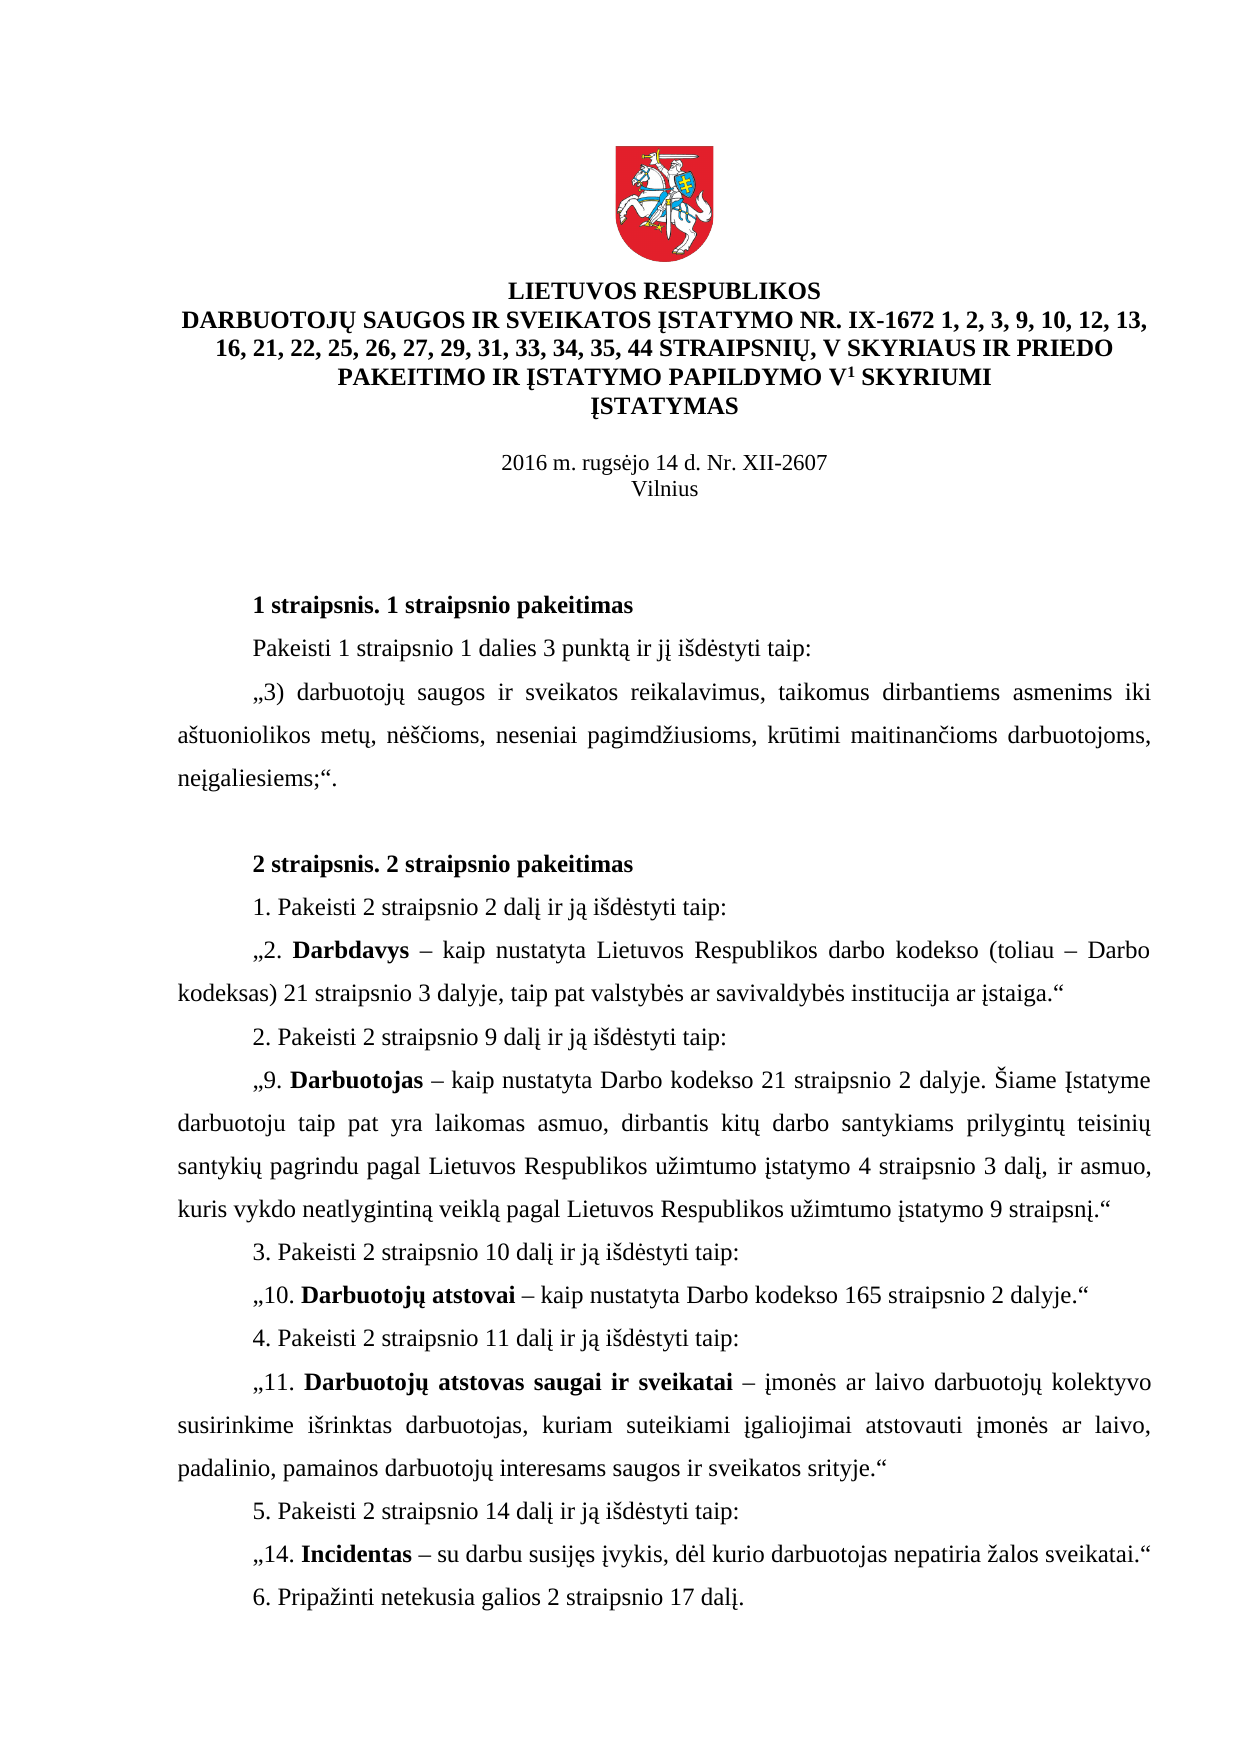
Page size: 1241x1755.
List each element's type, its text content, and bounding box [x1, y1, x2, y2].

text „3) darbuotojų saugos ir sveikatos reikalavimus, taikomus dirbantiems asmenims iki aštuoniolikos metų, nėščioms, neseniai pagimdžiusioms, krūtimi maitinančioms darbuotojoms, neįgaliesiems;“. [177, 677, 1152, 792]
text 4. Pakeisti 2 straipsnio 11 dalį ir ją išdėstyti taip: [177, 1323, 1152, 1352]
text „2. Darbdavys – kaip nustatyta Lietuvos Respublikos darbo kodekso (toliau – Darbo kodeksas) 21 straipsnio 3 dalyje, taip pat valstybės ar savivaldybės institucija ar įstaiga.“ [177, 935, 1152, 1007]
text 2. Pakeisti 2 straipsnio 9 dalį ir ją išdėstyti taip: [177, 1022, 1152, 1050]
text 2 straipsnis. 2 straipsnio pakeitimas [177, 849, 1152, 878]
text 2016 m. rugsėjo 14 d. Nr. XII-2607 [177, 448, 1152, 475]
text ĮSTATYMAS [177, 391, 1152, 420]
text „10. Darbuotojų atstovai – kaip nustatyta Darbo kodekso 165 straipsnio 2 dalyje.“ [177, 1280, 1152, 1309]
text „11. Darbuotojų atstovas saugai ir sveikatai – įmonės ar laivo darbuotojų kolektyvo susirinkime išrinktas darbuotojas, kuriam suteikiami įgaliojimai atstovauti įmonės ar laivo, padalinio, pamainos darbuotojų interesams saugos ir sveikatos srityje.“ [177, 1367, 1152, 1482]
text 1. Pakeisti 2 straipsnio 2 dalį ir ją išdėstyti taip: [177, 892, 1152, 921]
text LIETUVOS RESPUBLIKOS [177, 276, 1152, 305]
text 6. Pripažinti netekusia galios 2 straipsnio 17 dalį. [177, 1582, 1152, 1611]
text „9. Darbuotojas – kaip nustatyta Darbo kodekso 21 straipsnio 2 dalyje. Šiame Įstatyme darbuotoju taip pat yra laikomas asmuo, dirbantis kitų darbo santykiams prilygintų teisinių santykių pagrindu pagal Lietuvos Respublikos užimtumo įstatymo 4 straipsnio 3 dalį, ir asmuo, kuris vykdo neatlygintiną veiklą pagal Lietuvos Respublikos užimtumo įstatymo 9 straipsnį.“ [177, 1065, 1152, 1223]
text 1 straipsnis. 1 straipsnio pakeitimas [177, 590, 1152, 619]
text 3. Pakeisti 2 straipsnio 10 dalį ir ją išdėstyti taip: [177, 1237, 1152, 1266]
text Pakeisti 1 straipsnio 1 dalies 3 punktą ir jį išdėstyti taip: [177, 633, 1152, 662]
text DARBUOTOJŲ SAUGOS IR SVEIKATOS ĮSTATYMO NR. IX-1672 1, 2, 3, 9, 10, 12, 13, 16, 21, 22, 25, 26, 27, 29, 31, 33, 34, 35, 44 STRAIPSNIŲ, V SKYRIAUS IR PRIEDO PAKEITIMO IR ĮSTATYMO PAPILDYMO V1 SKYRIUMI [177, 305, 1152, 391]
text „14. Incidentas – su darbu susijęs įvykis, dėl kurio darbuotojas nepatiria žalos sveikatai.“ [177, 1539, 1152, 1568]
text 5. Pakeisti 2 straipsnio 14 dalį ir ją išdėstyti taip: [177, 1496, 1152, 1525]
text Vilnius [177, 475, 1152, 501]
